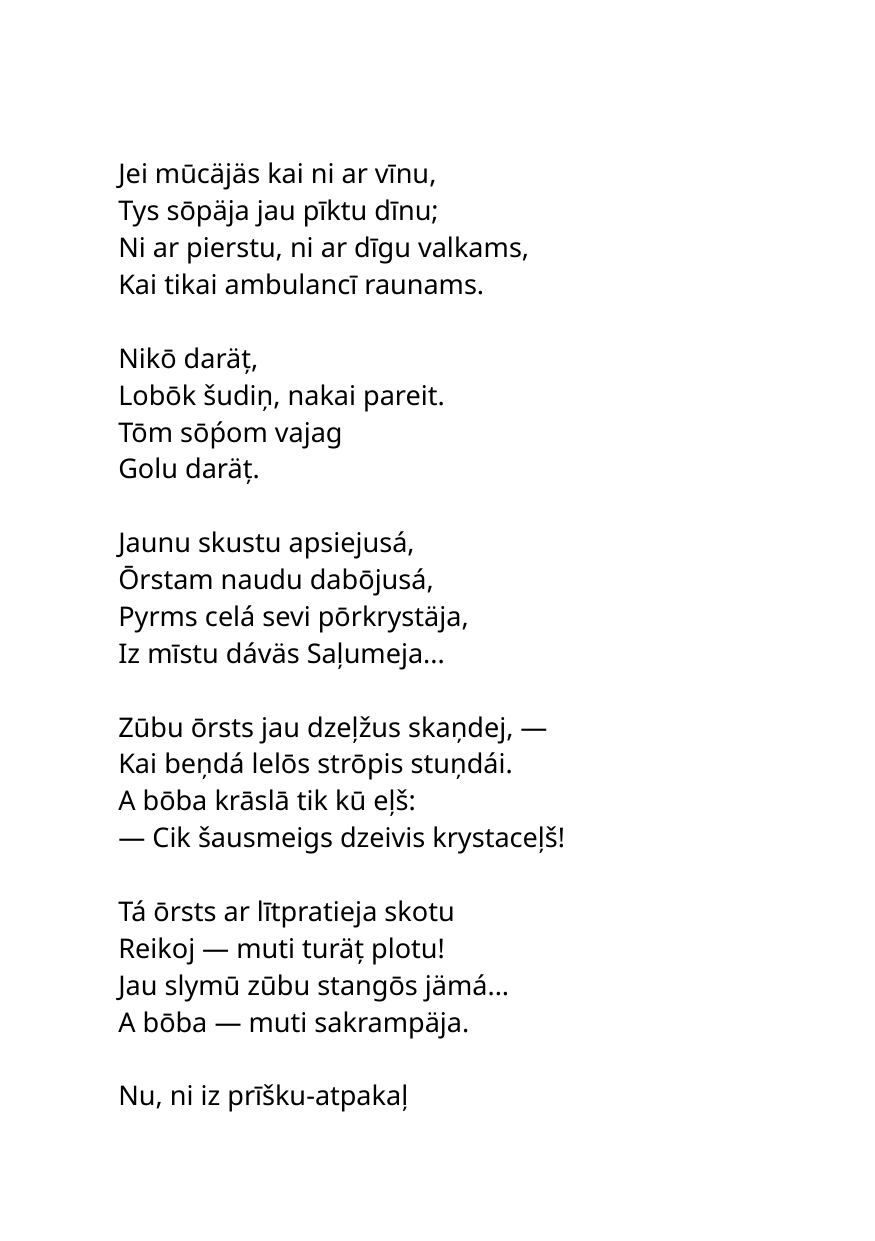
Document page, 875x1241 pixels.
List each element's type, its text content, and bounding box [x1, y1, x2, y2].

text Jei mūcäjäs kai ni ar vīnu, Tys sōpäja jau pīktu dīnu; Ni ar pierstu, ni ar dīgu valkams, Kai tikai ambulancī raunams. Nikō daräț, Lobōk šudiņ, nakai pareit. Tōm sōṕom vajag Golu daräț. Jaunu skustu apsiejusá, Ōrstam naudu dabōjusá, Pyrms celá sevi pōrkrystäja, Iz mīstu dáväs Saļumeja... Zūbu ōrsts jau dzeļžus skaņdej, — Kai beņdá lelōs strōpis stuņdái. A bōba krāslā tik kū eļš: — Cik šausmeigs dzeivis krystaceļš! Tá ōrsts ar lītpratieja skotu Reikoj — muti turäț plotu! Jau slymū zūbu stangōs jämá... A bōba — muti sakrampäja. Nu, ni iz prīšku-atpakaļ [118, 118, 756, 1114]
